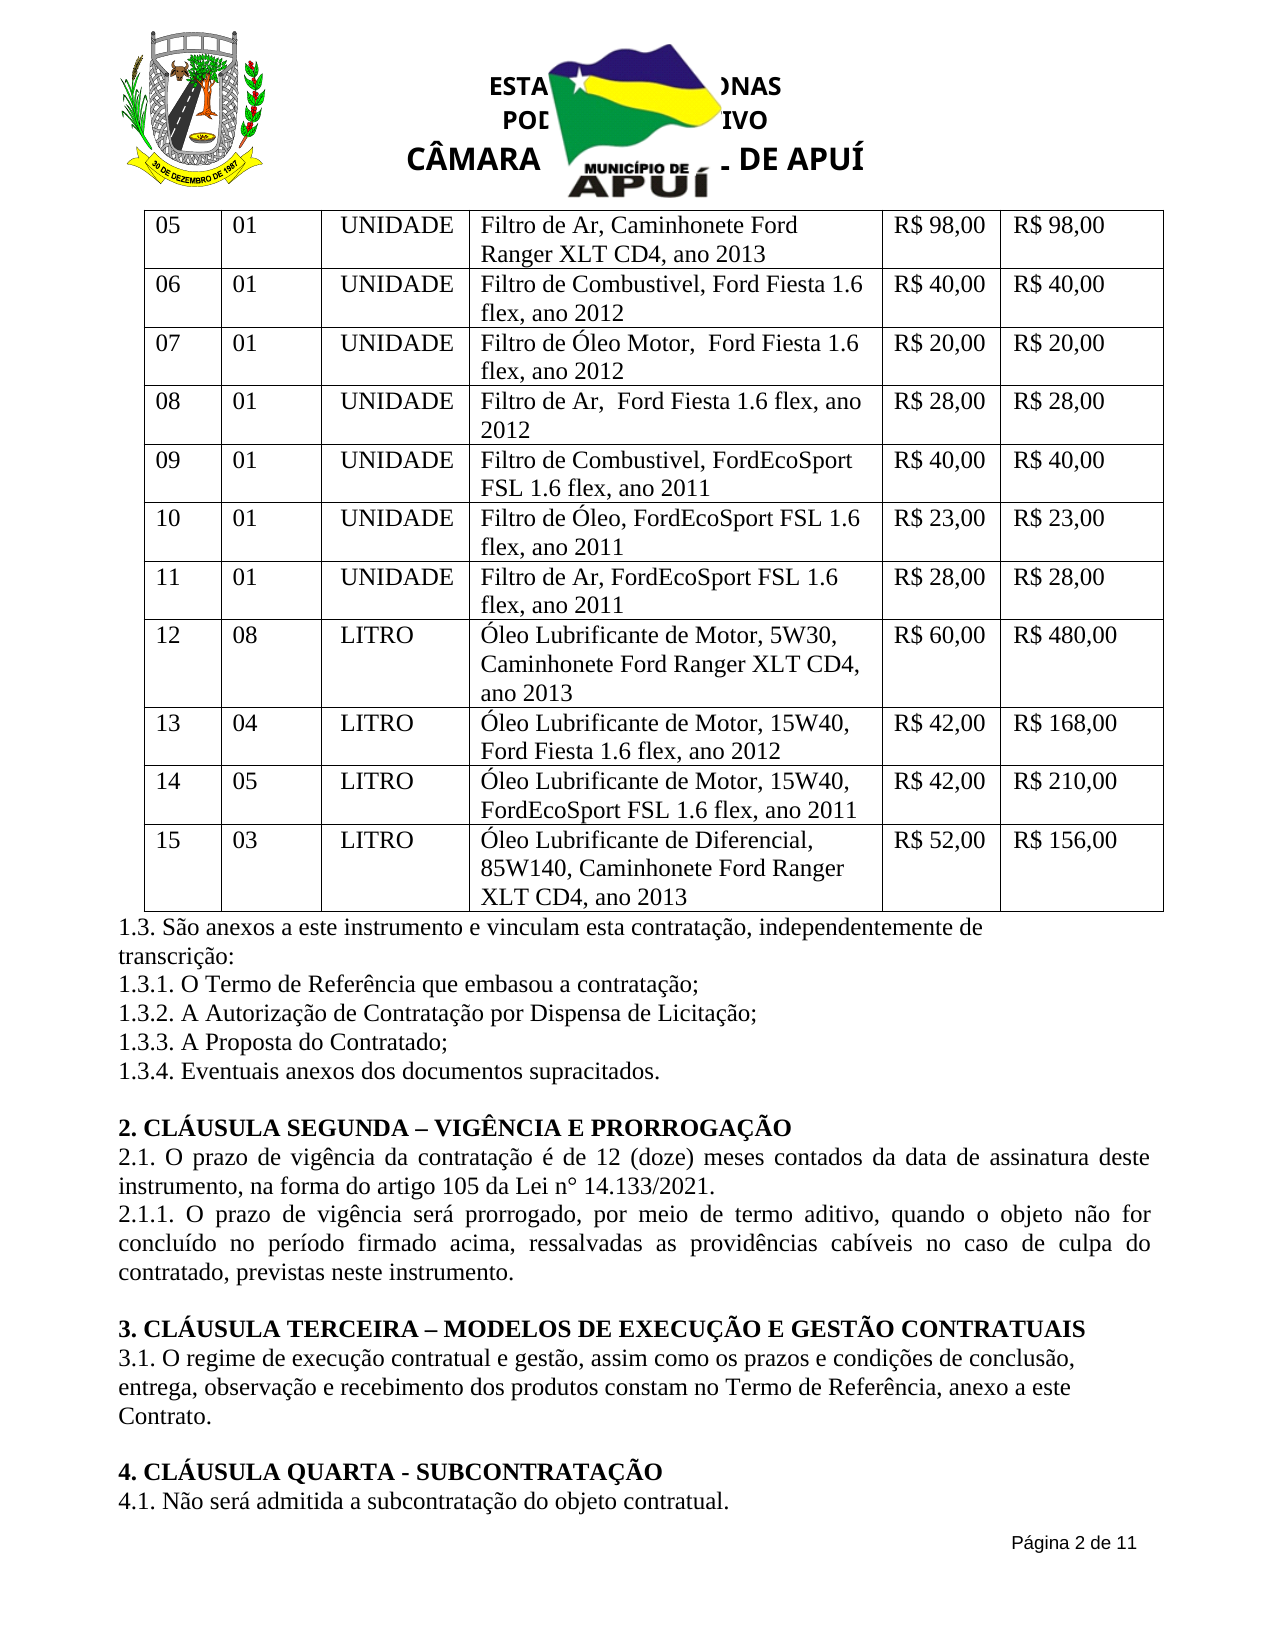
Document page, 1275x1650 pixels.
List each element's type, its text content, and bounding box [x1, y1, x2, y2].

table_cell 13 [145, 708, 221, 765]
table_cell 01 [222, 562, 321, 619]
table_cell Filtro de Ar, FordEcoSport FSL 1.6 flex, ano 2011 [470, 562, 882, 619]
table_cell LITRO [322, 766, 469, 824]
table_cell UNIDADE [322, 445, 469, 502]
table_cell 06 [145, 269, 221, 327]
table_cell Óleo Lubrificante de Motor, 15W40, FordEcoSport FSL 1.6 flex, ano 2011 [470, 766, 882, 824]
table_cell 01 [222, 445, 321, 502]
table_cell Filtro de Óleo, FordEcoSport FSL 1.6 flex, ano 2011 [470, 503, 882, 561]
table_cell R$ 20,00 [1001, 328, 1163, 385]
table_cell UNIDADE [322, 503, 469, 561]
table_cell R$ 52,00 [883, 825, 1000, 911]
table_cell UNIDADE [322, 386, 469, 444]
table_cell Óleo Lubrificante de Motor, 5W30, Caminhonete Ford Ranger XLT CD4, ano 2013 [470, 620, 882, 707]
text 1.3.2. A Autorização de Contratação por Dispensa de Licitação; [118, 998, 1152, 1027]
table_cell UNIDADE [322, 562, 469, 619]
table_cell LITRO [322, 708, 469, 765]
text 2.1. O prazo de vigência da contratação é de 12 (doze) meses contados da data de assinatura deste instrumento, na forma do artigo 105 da Lei n° 14.133/2021. [118, 1142, 1152, 1199]
table_cell R$ 28,00 [883, 562, 1000, 619]
table_cell R$ 28,00 [883, 386, 1000, 444]
table_cell R$ 42,00 [883, 766, 1000, 824]
table_cell R$ 20,00 [883, 328, 1000, 385]
table_cell LITRO [322, 620, 469, 707]
table_cell R$ 210,00 [1001, 766, 1163, 824]
text 1.3.4. Eventuais anexos dos documentos supracitados. [118, 1056, 1152, 1084]
text 2. CLÁUSULA SEGUNDA – VIGÊNCIA E PRORROGAÇÃO [118, 1113, 1152, 1142]
table_cell UNIDADE [322, 328, 469, 385]
table_cell R$ 480,00 [1001, 620, 1163, 707]
table_cell 01 [222, 269, 321, 327]
table_cell R$ 60,00 [883, 620, 1000, 707]
table_cell R$ 40,00 [1001, 269, 1163, 327]
table_cell Filtro de Ar, Ford Fiesta 1.6 flex, ano 2012 [470, 386, 882, 444]
text 2.1.1. O prazo de vigência será prorrogado, por meio de termo aditivo, quando o objeto não for concluído no período firmado acima, ressalvadas as providências cabíveis no caso de culpa do contratado, previstas neste instrumento. [118, 1199, 1152, 1286]
text 3. CLÁUSULA TERCEIRA – MODELOS DE EXECUÇÃO E GESTÃO CONTRATUAIS [118, 1314, 1152, 1343]
text 1.3. São anexos a este instrumento e vinculam esta contratação, independentemente de [118, 912, 1152, 941]
table_cell 01 [222, 503, 321, 561]
table_cell R$ 40,00 [883, 269, 1000, 327]
table_cell R$ 98,00 [1001, 211, 1163, 268]
table_cell 08 [222, 620, 321, 707]
table_cell Filtro de Ar, Caminhonete Ford Ranger XLT CD4, ano 2013 [470, 211, 882, 268]
table_cell R$ 23,00 [883, 503, 1000, 561]
table_cell Óleo Lubrificante de Diferencial, 85W140, Caminhonete Ford Ranger XLT CD4, ano 2013 [470, 825, 882, 911]
table_cell R$ 98,00 [883, 211, 1000, 268]
table_cell R$ 40,00 [1001, 445, 1163, 502]
table_cell 03 [222, 825, 321, 911]
table_cell 12 [145, 620, 221, 707]
table_cell R$ 42,00 [883, 708, 1000, 765]
table_cell 01 [222, 386, 321, 444]
table_cell 14 [145, 766, 221, 824]
table_cell Óleo Lubrificante de Motor, 15W40, Ford Fiesta 1.6 flex, ano 2012 [470, 708, 882, 765]
table_cell Filtro de Óleo Motor, Ford Fiesta 1.6 flex, ano 2012 [470, 328, 882, 385]
text 1.3.3. A Proposta do Contratado; [118, 1027, 1152, 1056]
table_cell 01 [222, 211, 321, 268]
table_cell 04 [222, 708, 321, 765]
table_cell 01 [222, 328, 321, 385]
table_cell R$ 23,00 [1001, 503, 1163, 561]
table_cell 15 [145, 825, 221, 911]
text 4.1. Não será admitida a subcontratação do objeto contratual. [118, 1486, 1152, 1515]
table_cell R$ 168,00 [1001, 708, 1163, 765]
table_cell UNIDADE [322, 269, 469, 327]
table_cell R$ 28,00 [1001, 562, 1163, 619]
text transcrição: [118, 941, 1152, 969]
table_cell 10 [145, 503, 221, 561]
table_cell Filtro de Combustivel, Ford Fiesta 1.6 flex, ano 2012 [470, 269, 882, 327]
text 1.3.1. O Termo de Referência que embasou a contratação; [118, 969, 1152, 998]
table_cell 08 [145, 386, 221, 444]
text 4. CLÁUSULA QUARTA - SUBCONTRATAÇÃO [118, 1457, 1152, 1486]
table_cell 09 [145, 445, 221, 502]
table_cell 05 [222, 766, 321, 824]
table_cell UNIDADE [322, 211, 469, 268]
table_cell R$ 40,00 [883, 445, 1000, 502]
text 3.1. O regime de execução contratual e gestão, assim como os prazos e condições de conclusão, entrega, observação e recebimento dos produtos constam no Termo de Referência, anexo a este Contrato. [118, 1343, 1152, 1429]
table_cell Filtro de Combustivel, FordEcoSport FSL 1.6 flex, ano 2011 [470, 445, 882, 502]
table_cell R$ 156,00 [1001, 825, 1163, 911]
table_cell 07 [145, 328, 221, 385]
table_cell 11 [145, 562, 221, 619]
table_cell LITRO [322, 825, 469, 911]
table_cell 05 [145, 211, 221, 268]
table_cell R$ 28,00 [1001, 386, 1163, 444]
